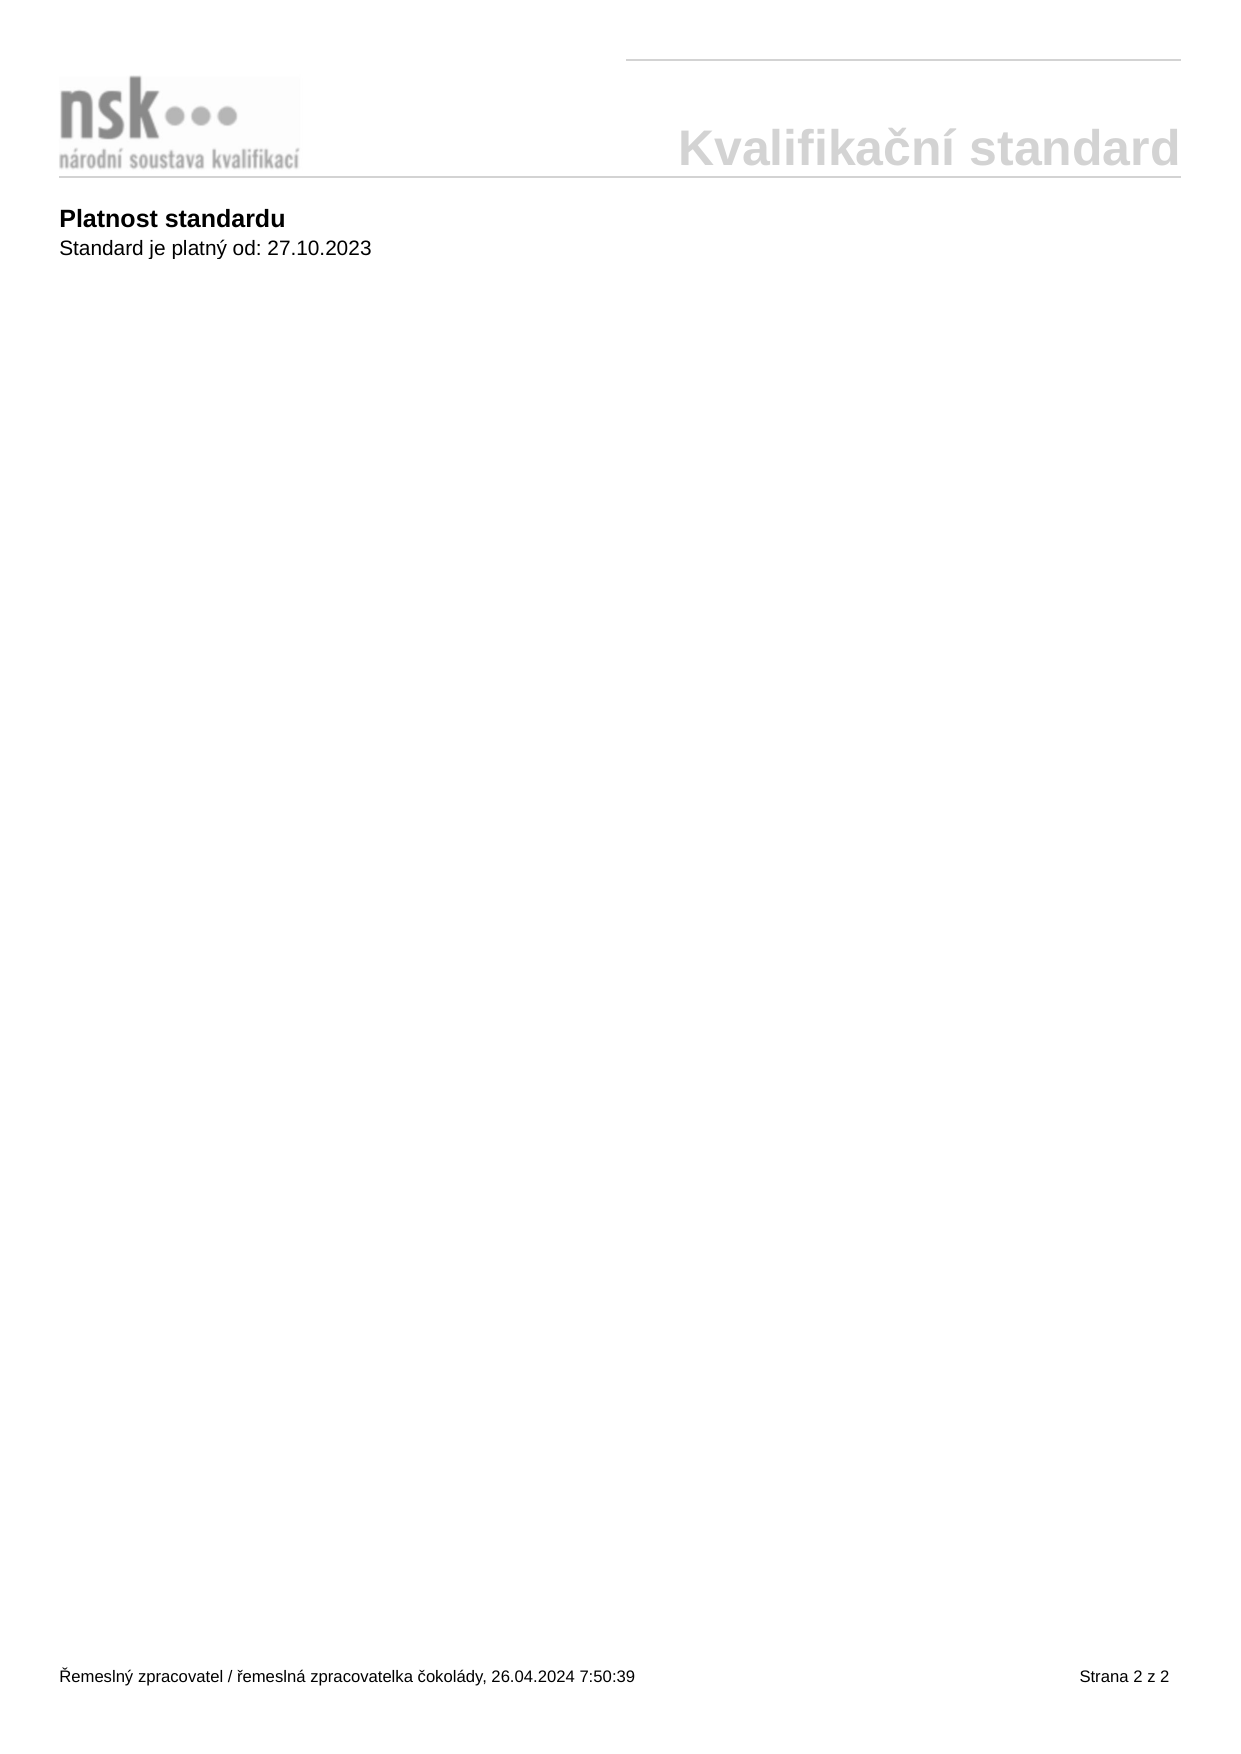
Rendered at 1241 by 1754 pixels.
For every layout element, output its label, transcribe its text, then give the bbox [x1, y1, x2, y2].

picture [58, 59, 621, 171]
table_cell [862, 1409, 1093, 1658]
table_cell [626, 1409, 862, 1658]
table_cell [862, 259, 1093, 559]
table_cell [59, 1409, 483, 1658]
table_cell [1093, 1409, 1169, 1658]
table_cell [862, 194, 1093, 200]
table_cell [1169, 1159, 1181, 1409]
table_cell [620, 859, 626, 1159]
table_cell [862, 1159, 1093, 1409]
table_cell [626, 194, 862, 200]
table_cell [59, 1159, 483, 1409]
table_cell [626, 1159, 862, 1409]
table_cell [484, 259, 620, 559]
table_cell [1169, 559, 1181, 859]
table_cell [1169, 1658, 1181, 1694]
table_cell Kvalifikační standard [626, 61, 1181, 176]
table_cell [626, 259, 862, 559]
table_cell [59, 171, 483, 176]
table_cell [862, 859, 1093, 1159]
table_cell [1093, 1159, 1169, 1409]
table_cell [484, 171, 620, 176]
table_cell [484, 1409, 620, 1658]
table_cell [1169, 1409, 1181, 1658]
table_cell [1093, 194, 1169, 200]
table_cell [1093, 859, 1169, 1159]
table_cell [484, 194, 620, 200]
table_cell [59, 178, 1181, 194]
table_cell [620, 259, 626, 559]
table_cell [1093, 259, 1169, 559]
table_cell [59, 559, 483, 859]
table_cell [484, 1159, 620, 1409]
table_cell [59, 259, 483, 559]
table_cell Řemeslný zpracovatel / řemeslná zpracovatelka čokolády, 26.04.2024 7:50:39 [59, 1658, 862, 1694]
table_cell [1169, 859, 1181, 1159]
table_cell [862, 559, 1093, 859]
table_cell [1169, 259, 1181, 559]
table_cell Strana 2 z 2 [862, 1658, 1169, 1694]
table_cell [621, 59, 626, 170]
table_cell [620, 559, 626, 859]
table_cell [484, 859, 620, 1159]
table_cell [620, 1159, 626, 1409]
table_cell [1169, 194, 1181, 200]
table_cell Standard je platný od: 27.10.2023 [59, 236, 1181, 259]
table_cell Platnost standardu [59, 200, 1181, 236]
table_cell [59, 859, 483, 1159]
table_cell [1093, 559, 1169, 859]
table_cell [484, 559, 620, 859]
table_cell [59, 194, 483, 200]
table_cell [626, 859, 862, 1159]
table_cell [626, 559, 862, 859]
table_cell [620, 1409, 626, 1658]
